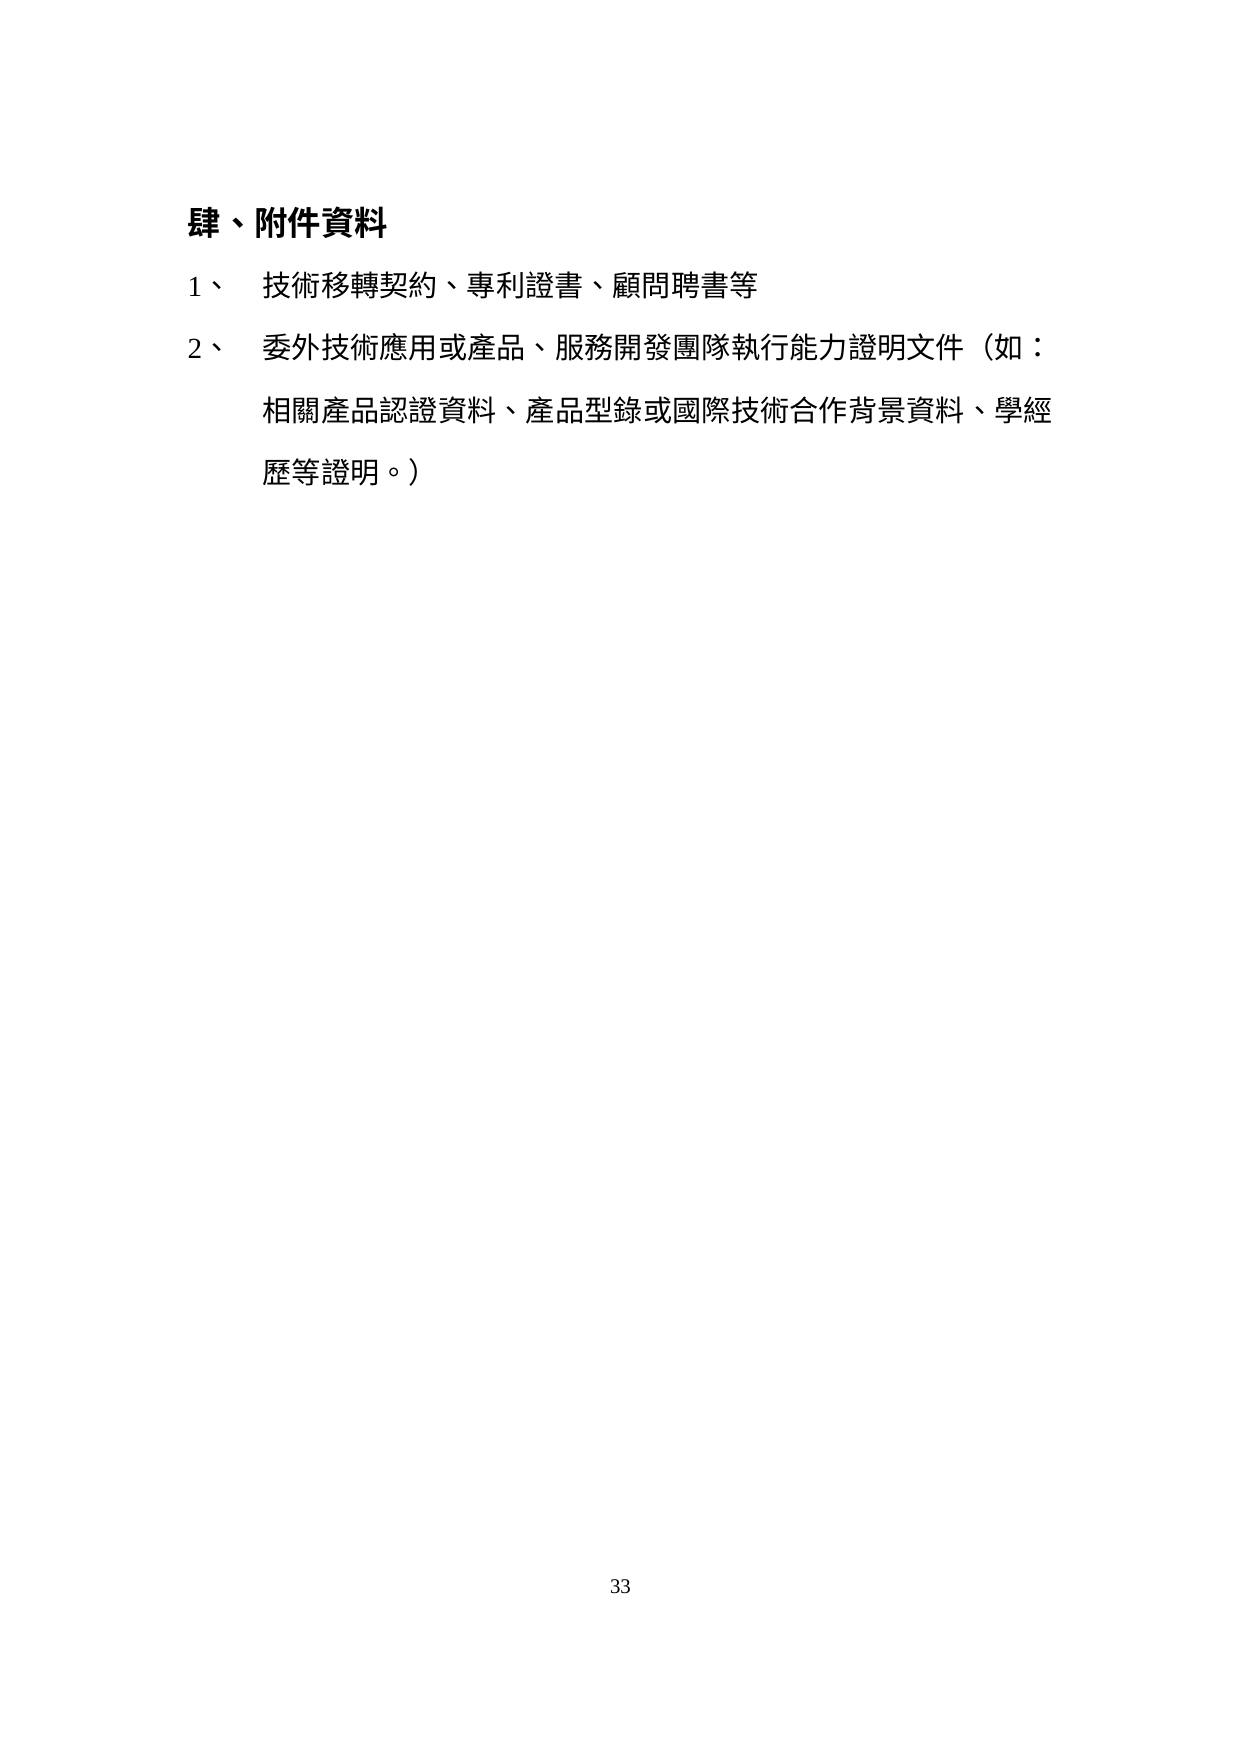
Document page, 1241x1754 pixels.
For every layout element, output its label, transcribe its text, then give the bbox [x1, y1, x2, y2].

list 技術移轉契約、專利證書、顧問聘書等 [187, 242, 1053, 304]
list 委外技術應用或產品、服務開發團隊執行能力證明文件（如：相關產品認證資料、產品型錄或國際技術合作背景資料、學經歷等證明。） [187, 304, 1053, 492]
text 肆、附件資料 [187, 179, 1053, 242]
